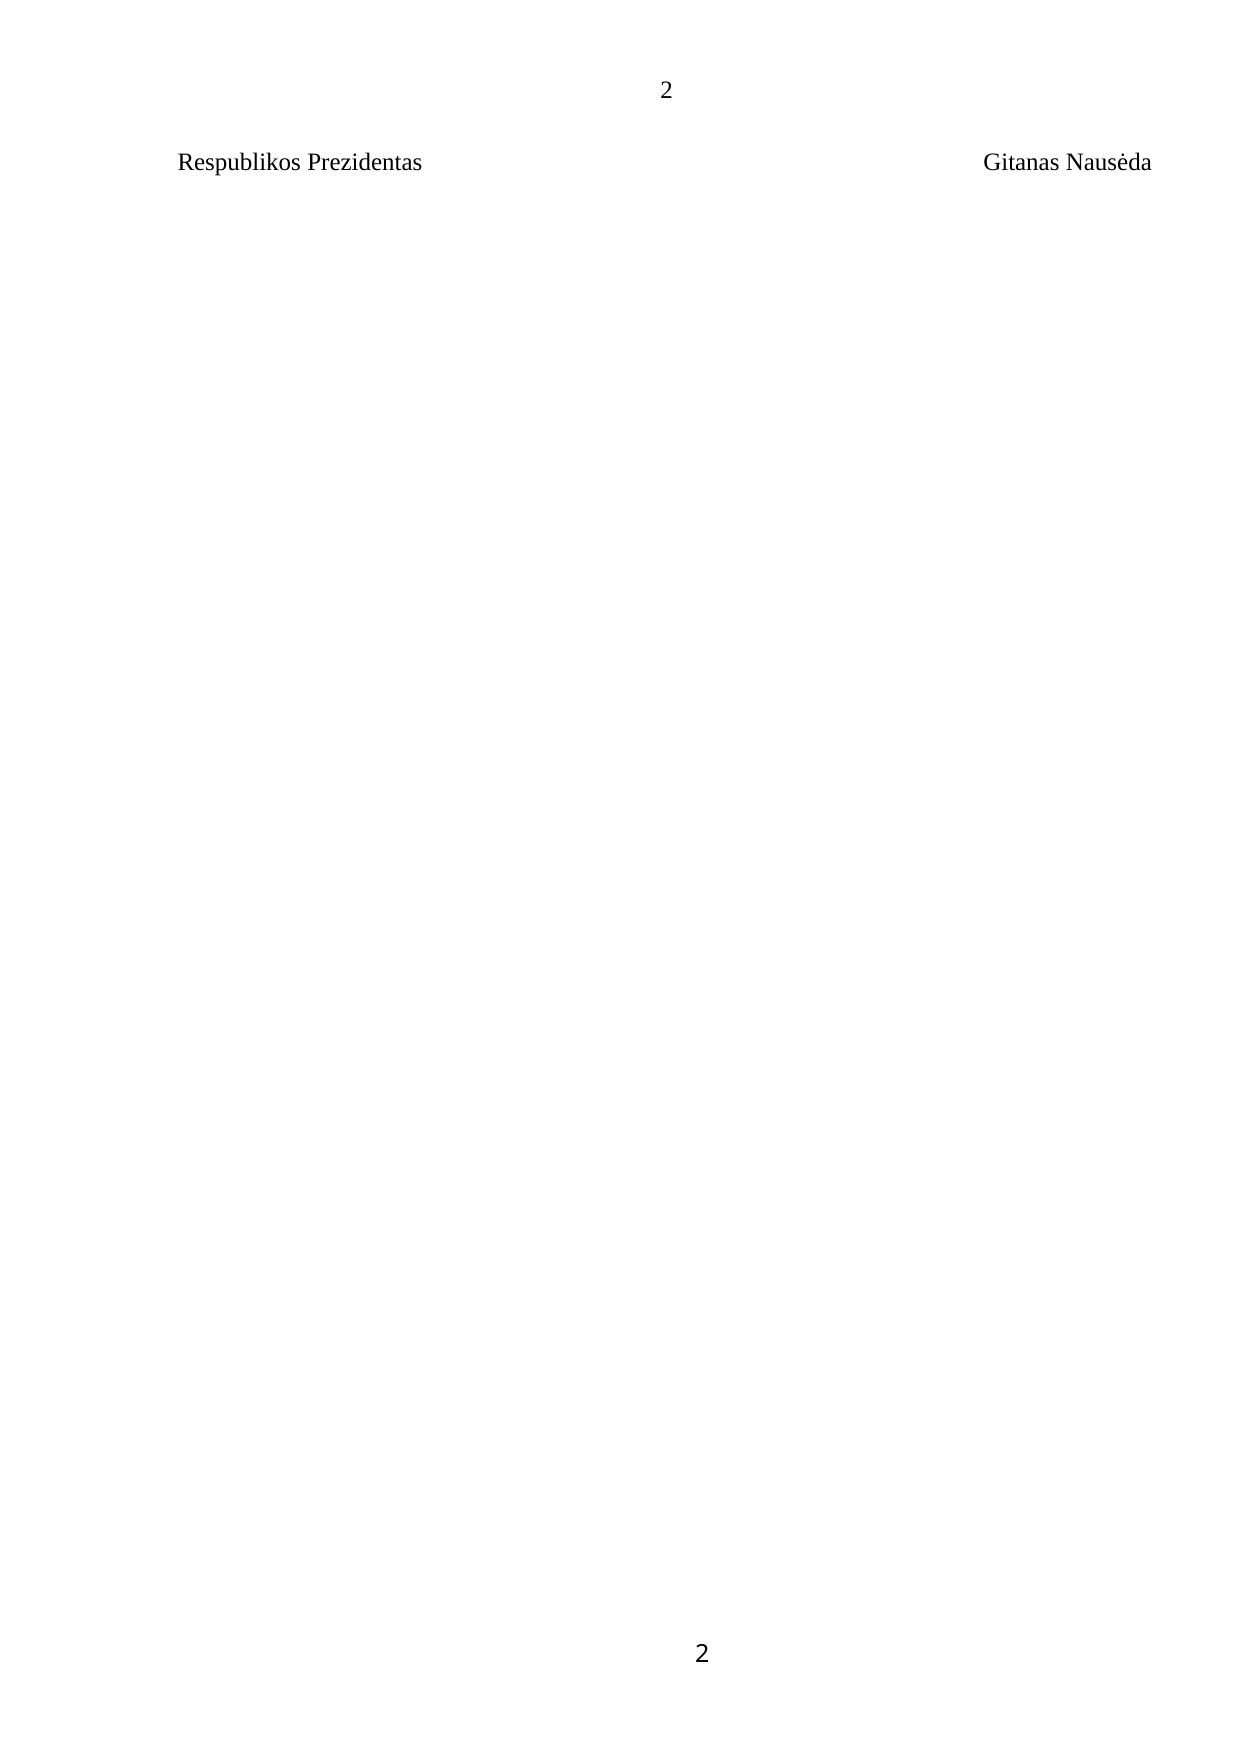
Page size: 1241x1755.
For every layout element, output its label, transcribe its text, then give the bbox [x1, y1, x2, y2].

text Respublikos Prezidentas Gitanas Nausėda [177, 147, 1152, 176]
